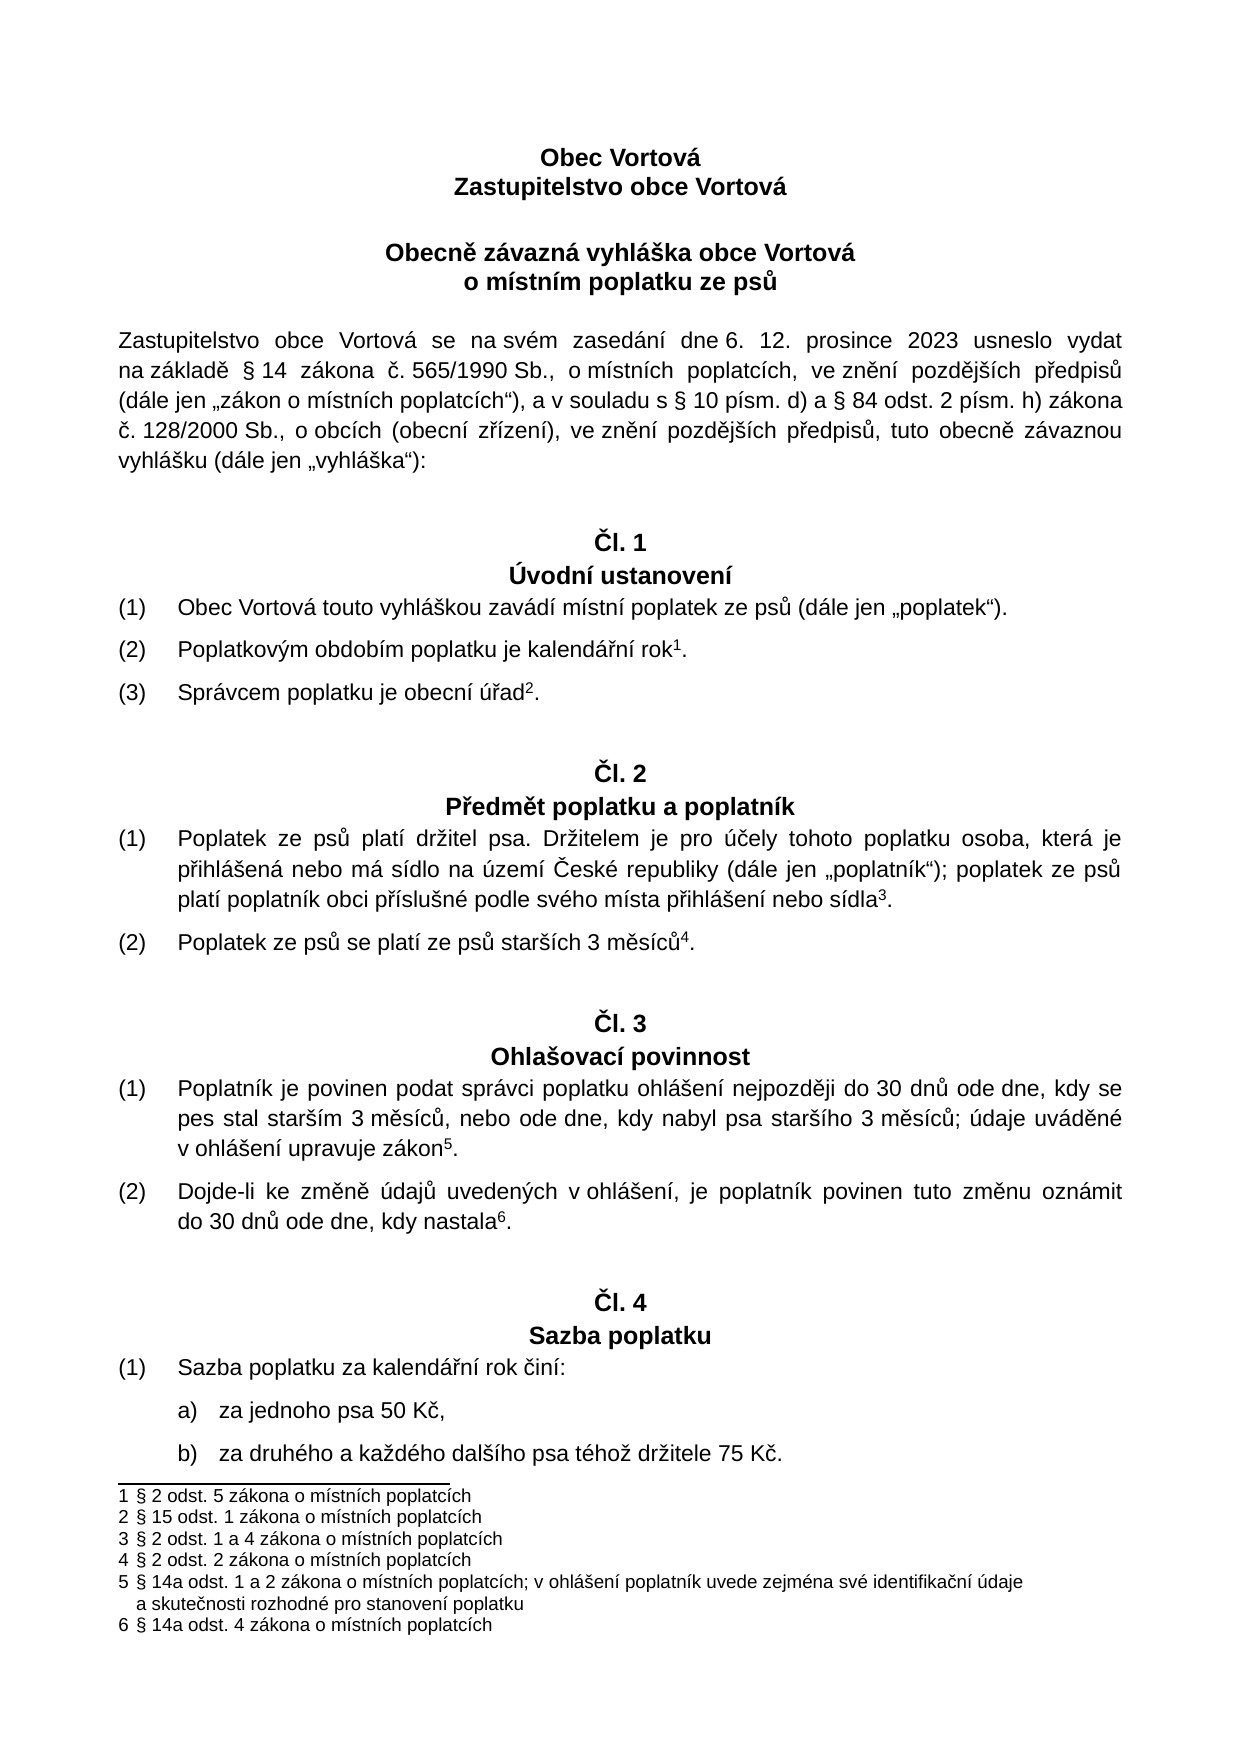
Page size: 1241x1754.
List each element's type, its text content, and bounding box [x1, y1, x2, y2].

text Obec Vortová Zastupitelstvo obce Vortová [118, 143, 1122, 201]
list Sazba poplatku za kalendářní rok činí: [118, 1354, 1122, 1381]
list § 14a odst. 4 zákona o místních poplatcích [118, 1614, 1122, 1635]
list Poplatkovým obdobím poplatku je kalendářní rok. [118, 636, 1122, 663]
list § 2 odst. 1 a 4 zákona o místních poplatcích [118, 1528, 1122, 1549]
list Správcem poplatku je obecní úřad. [118, 679, 1122, 706]
list za jednoho psa 50 Kč, [177, 1397, 1122, 1423]
list Dojde-li ke změně údajů uvedených v ohlášení, je poplatník povinen tuto změnu oznámit do 30 dnů ode dne, kdy nastala. [118, 1178, 1122, 1234]
list § 2 odst. 5 zákona o místních poplatcích [118, 1484, 1122, 1506]
text Zastupitelstvo obce Vortová se na svém zasedání dne 6. 12. prosince 2023 usneslo vydat na základě § 14 zákona č. 565/1990 Sb., o místních poplatcích, ve znění pozdějších předpisů (dále jen „zákon o místních poplatcích“), a v souladu s § 10 písm. d) a § 84 odst. 2 písm. h) zákona č. 128/2000 Sb., o obcích (obecní zřízení), ve znění pozdějších předpisů, tuto obecně závaznou vyhlášku (dále jen „vyhláška“): [118, 327, 1122, 474]
subtitle Čl. 2 Předmět poplatku a poplatník [118, 759, 1122, 821]
list § 14a odst. 1 a 2 zákona o místních poplatcích; v ohlášení poplatník uvede zejména své identifikační údaje a skutečnosti rozhodné pro stanovení poplatku [118, 1571, 1122, 1614]
subtitle Čl. 4 Sazba poplatku [118, 1288, 1122, 1350]
list Poplatník je povinen podat správci poplatku ohlášení nejpozději do 30 dnů ode dne, kdy se pes stal starším 3 měsíců, nebo ode dne, kdy nabyl psa staršího 3 měsíců; údaje uváděné v ohlášení upravuje zákon. [118, 1075, 1122, 1162]
list Obec Vortová touto vyhláškou zavádí místní poplatek ze psů (dále jen „poplatek“). [118, 594, 1122, 620]
list § 2 odst. 2 zákona o místních poplatcích [118, 1549, 1122, 1571]
list za druhého a každého dalšího psa téhož držitele 75 Kč. [177, 1440, 1122, 1466]
list Poplatek ze psů platí držitel psa. Držitelem je pro účely tohoto poplatku osoba, která je přihlášená nebo má sídlo na území České republiky (dále jen „poplatník“); poplatek ze psů platí poplatník obci příslušné podle svého místa přihlášení nebo sídla. [118, 825, 1122, 912]
subtitle Obecně závazná vyhláška obce Vortová o místním poplatku ze psů [118, 238, 1122, 295]
list § 15 odst. 1 zákona o místních poplatcích [118, 1506, 1122, 1528]
list Poplatek ze psů se platí ze psů starších 3 měsíců. [118, 928, 1122, 955]
subtitle Čl. 3 Ohlašovací povinnost [118, 1009, 1122, 1071]
subtitle Čl. 1 Úvodní ustanovení [118, 528, 1122, 589]
